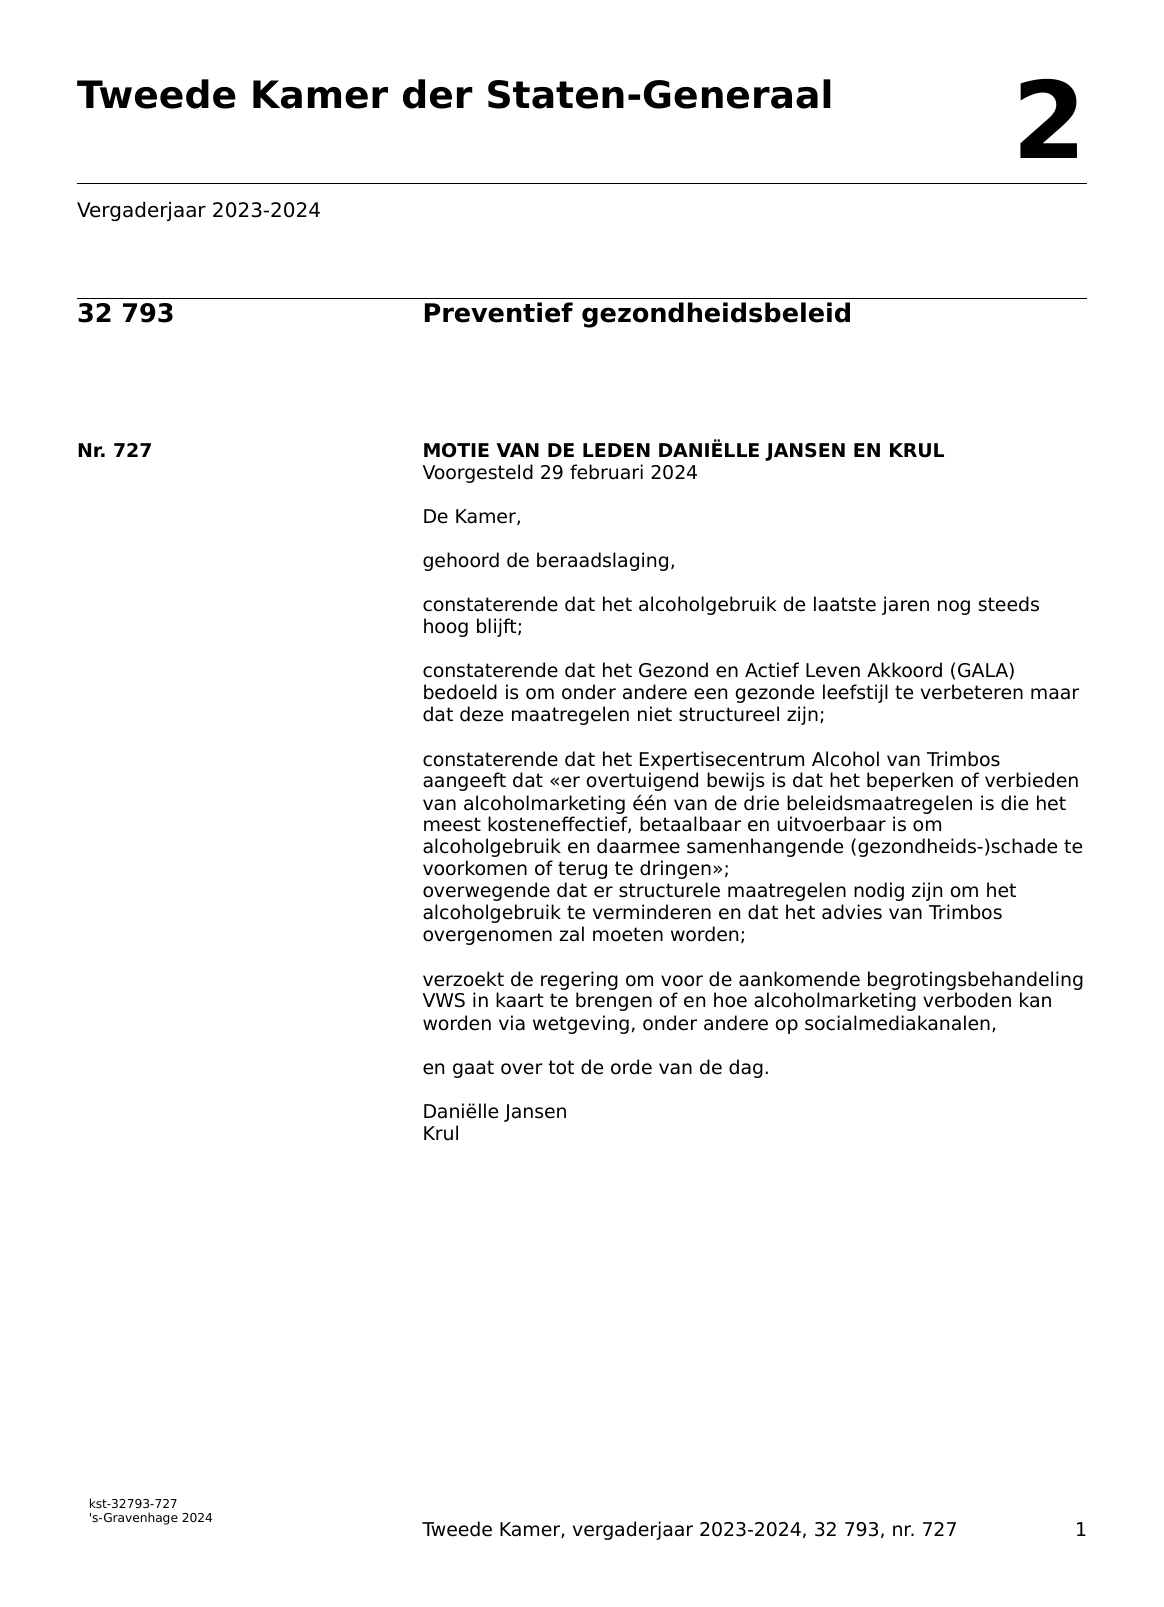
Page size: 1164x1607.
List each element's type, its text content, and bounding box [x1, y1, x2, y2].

table_header Tweede Kamer der Staten-Generaal [77, 59, 886, 183]
text De Kamer, [422, 506, 1087, 528]
table_cell Vergaderjaar 2023-2024 [77, 184, 1087, 298]
text Daniëlle Jansen [422, 1101, 1087, 1123]
text verzoekt de regering om voor de aankomende begrotingsbehandeling VWS in kaart te brengen of en hoe alcoholmarketing verboden kan worden via wetgeving, onder andere op socialmediakanalen, [422, 968, 1087, 1034]
text Krul [422, 1123, 1087, 1145]
text kst-32793-727 [88, 1497, 323, 1511]
text Voorgesteld 29 februari 2024 [422, 462, 1087, 484]
text constaterende dat het alcoholgebruik de laatste jaren nog steeds hoog blijft; [422, 594, 1087, 638]
text 's-Gravenhage 2024 [88, 1511, 323, 1525]
subtitle 32 793 Preventief gezondheidsbeleid [77, 299, 1087, 329]
text overwegende dat er structurele maatregelen nodig zijn om het alcoholgebruik te verminderen en dat het advies van Trimbos overgenomen zal moeten worden; [422, 880, 1087, 946]
text constaterende dat het Gezond en Actief Leven Akkoord (GALA) bedoeld is om onder andere een gezonde leefstijl te verbeteren maar dat deze maatregelen niet structureel zijn; [422, 660, 1087, 726]
table_header 2 [886, 59, 1087, 183]
text constaterende dat het Expertisecentrum Alcohol van Trimbos aangeeft dat «er overtuigend bewijs is dat het beperken of verbieden van alcoholmarketing één van de drie beleidsmaatregelen is die het meest kosteneffectief, betaalbaar en uitvoerbaar is om alcoholgebruik en daarmee samenhangende (gezondheids-)schade te voorkomen of terug te dringen»; [422, 748, 1087, 880]
text gehoord de beraadslaging, [422, 550, 1087, 572]
text en gaat over tot de orde van de dag. [422, 1057, 1087, 1078]
subtitle Nr. 727 MOTIE VAN DE LEDEN DANIËLLE JANSEN EN KRUL [77, 440, 1087, 462]
